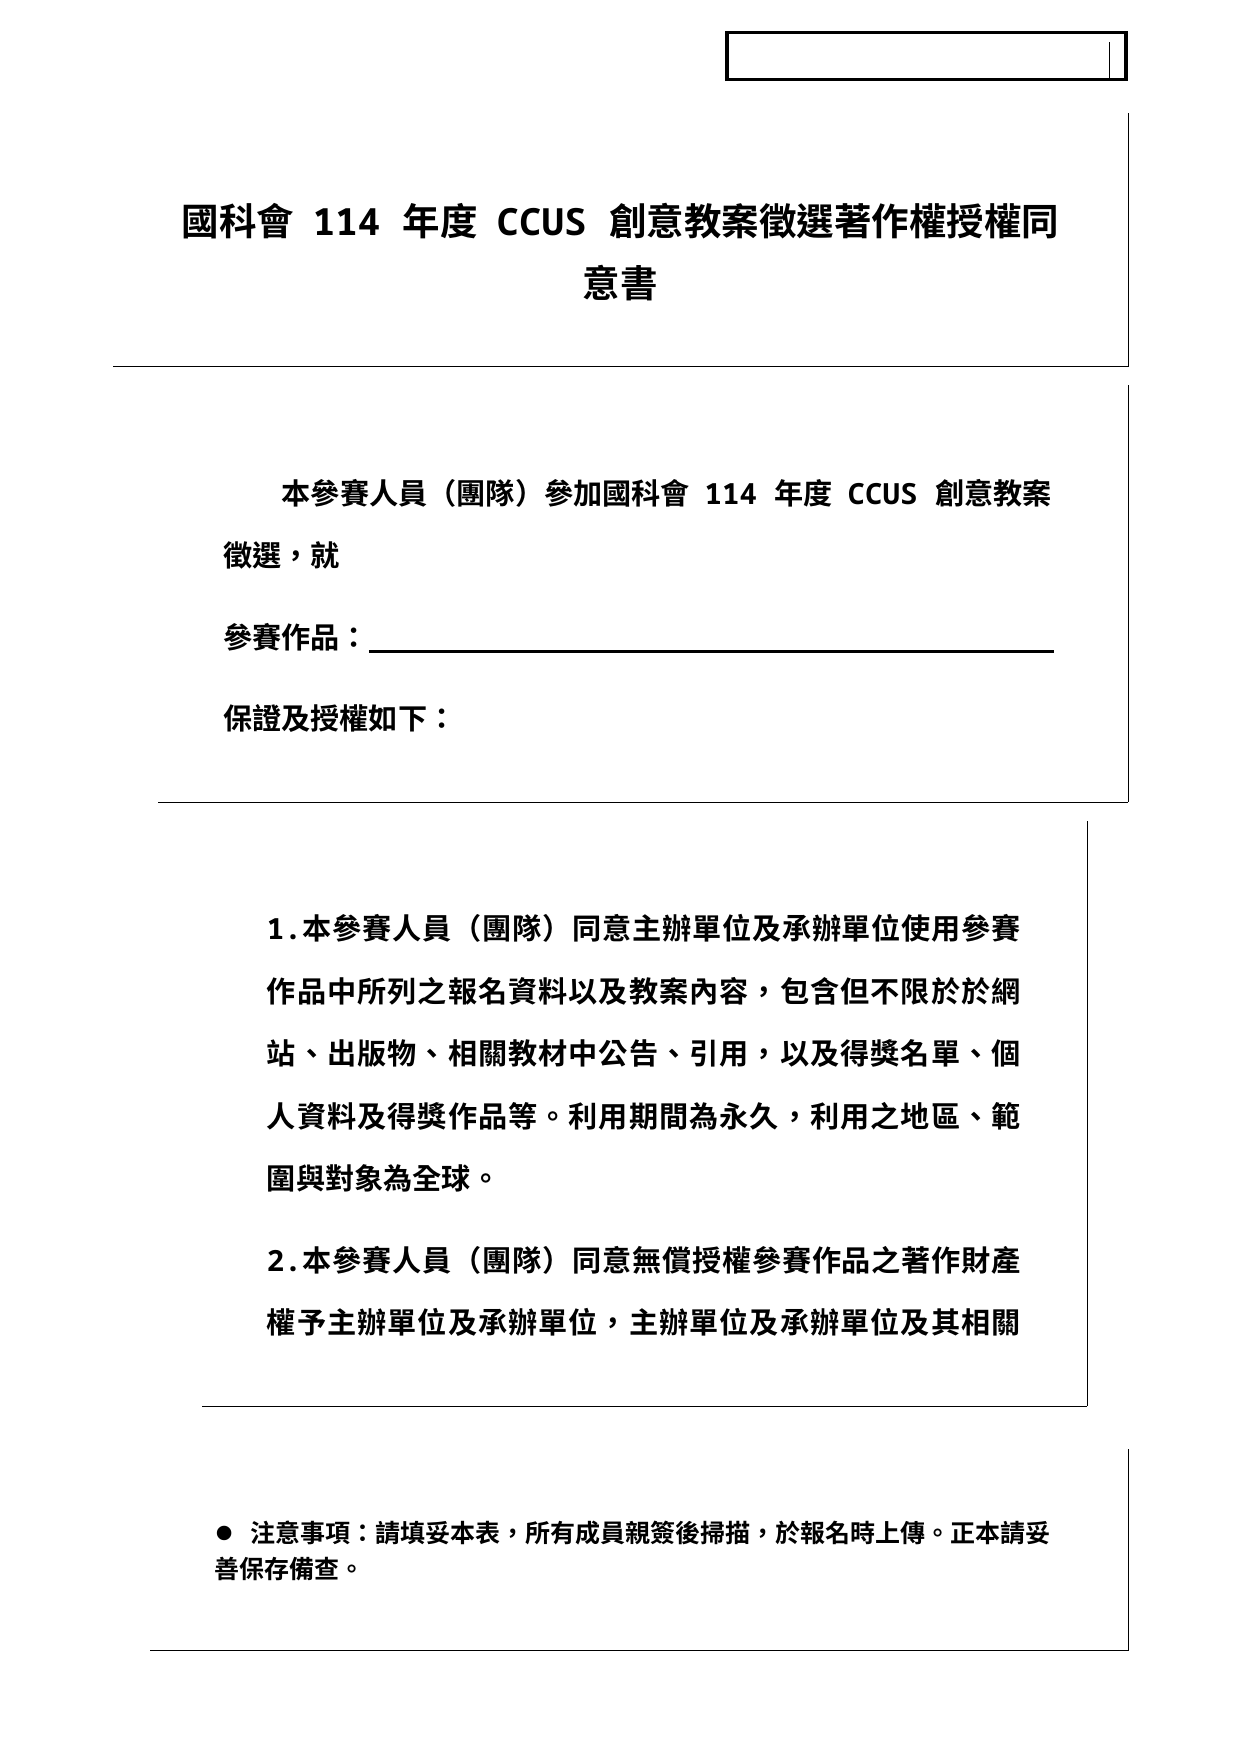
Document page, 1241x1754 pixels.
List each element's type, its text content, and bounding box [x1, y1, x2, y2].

list 本參賽人員（團隊）同意主辦單位及承辦單位使用參賽作品中所列之報名資料以及教案內容，包含但不限於於網站、出版物、相關教材中公告、引用，以及得獎名單、個人資料及得獎作品等。利用期間為永久，利用之地區、範圍與對象為全球。 [202, 821, 1087, 1152]
text 本參賽人員（團隊）參加國科會 114 年度 CCUS 創意教案徵選，就 [158, 385, 1128, 529]
text 參賽作品： [158, 529, 1128, 610]
text 教案徵選著作權授權同意書 [743, 42, 1109, 78]
list 本參賽人員（團隊）同意無償授權參賽作品之著作財產權予主辦單位及承辦單位，主辦單位及承辦單位及其相關計畫得公開展示、重製、改作、編輯、出租、散布、發行及再授權他人，本參賽人員（團隊）同意不向主辦單位及承辦單位請求支付任何費用。 [202, 1152, 1087, 1406]
text 國科會 114 年度 CCUS 創意教案徵選著作權授權同意書 [112, 112, 1128, 367]
text 保證及授權如下： [158, 610, 1128, 802]
text [729, 34, 1124, 78]
